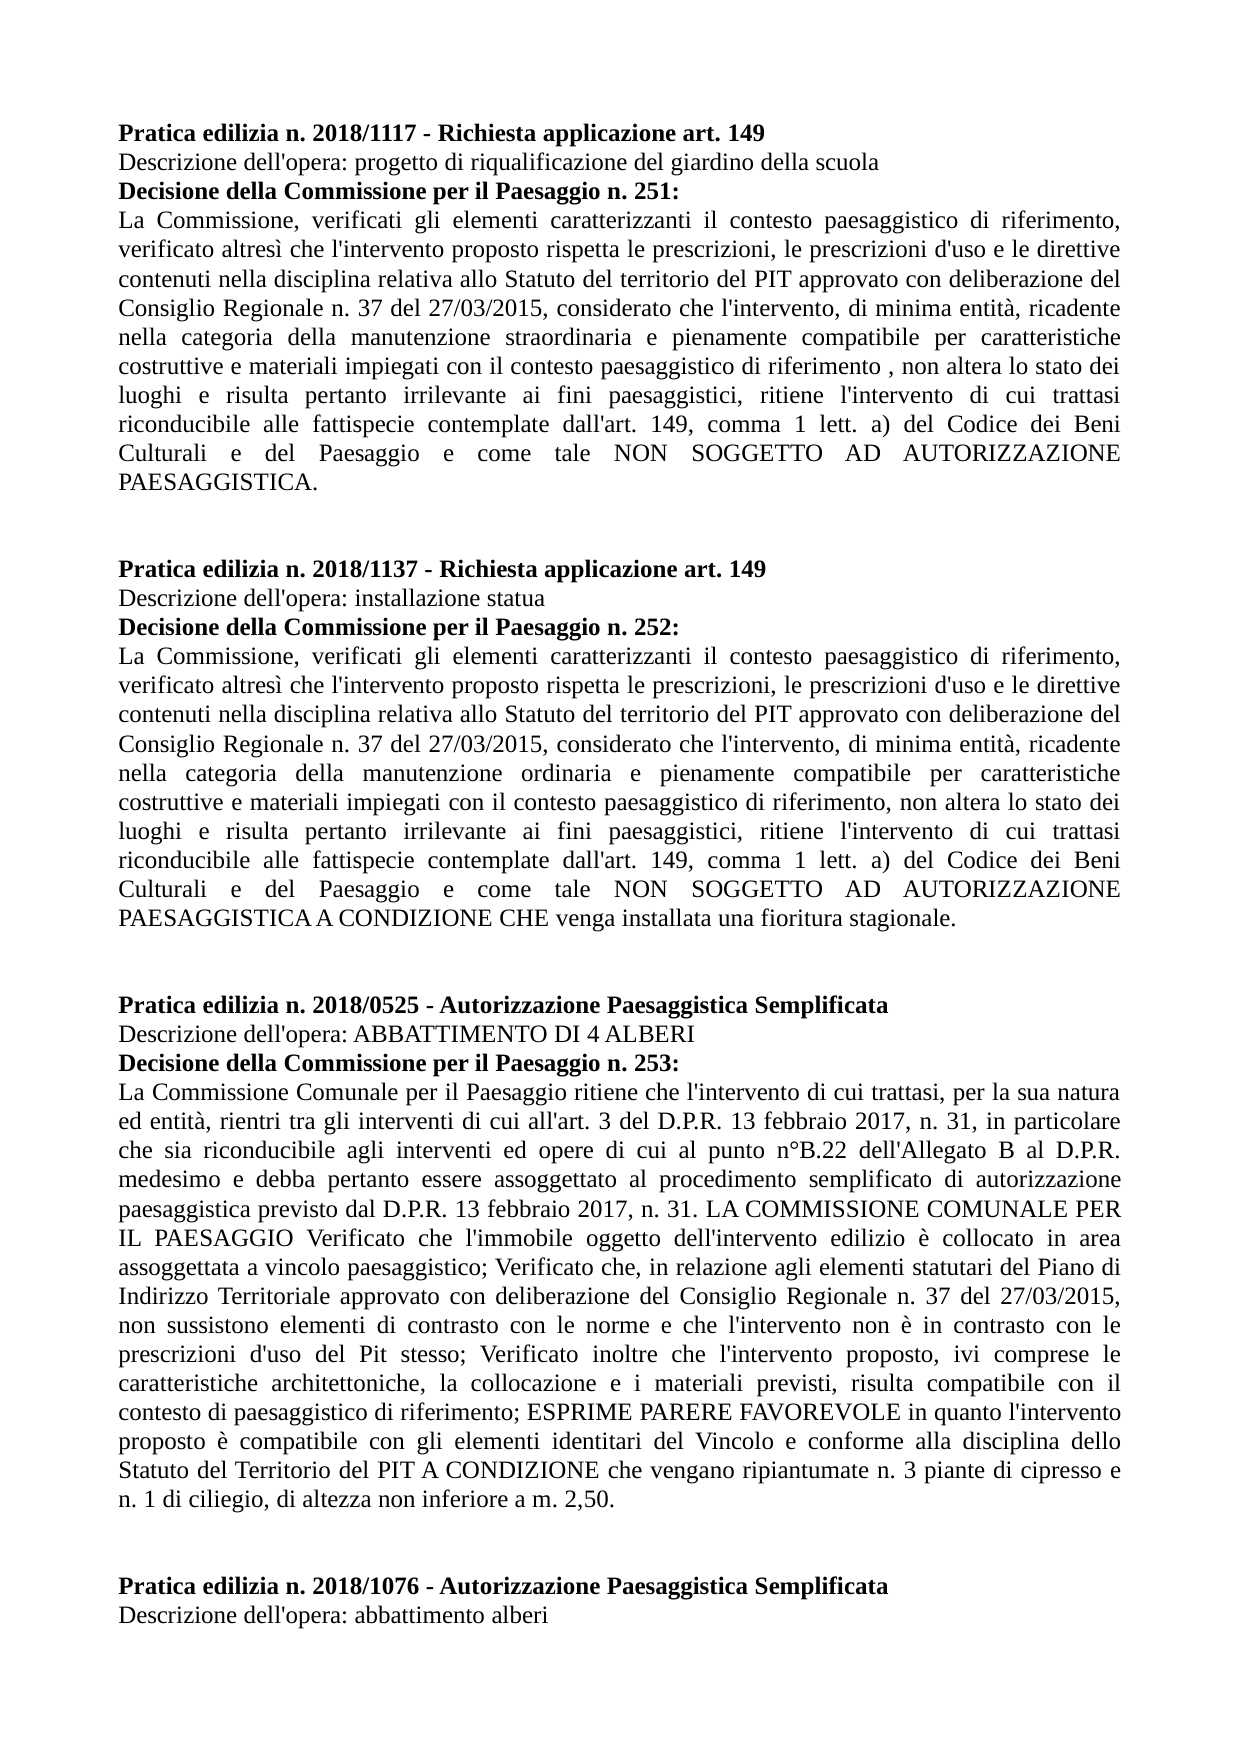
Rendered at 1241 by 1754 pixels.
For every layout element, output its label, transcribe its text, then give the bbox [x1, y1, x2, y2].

text Decisione della Commissione per il Paesaggio n. 253: [118, 1048, 1122, 1077]
text Pratica edilizia n. 2018/1117 - Richiesta applicazione art. 149 [118, 118, 1122, 147]
text Descrizione dell'opera: installazione statua [118, 583, 1122, 612]
text Decisione della Commissione per il Paesaggio n. 251: [118, 176, 1122, 205]
text Pratica edilizia n. 2018/1137 - Richiesta applicazione art. 149 [118, 554, 1122, 583]
text La Commissione, verificati gli elementi caratterizzanti il contesto paesaggistico di riferimento, verificato altresì che l'intervento proposto rispetta le prescrizioni, le prescrizioni d'uso e le direttive contenuti nella disciplina relativa allo Statuto del territorio del PIT approvato con deliberazione del Consiglio Regionale n. 37 del 27/03/2015, considerato che l'intervento, di minima entità, ricadente nella categoria della manutenzione ordinaria e pienamente compatibile per caratteristiche costruttive e materiali impiegati con il contesto paesaggistico di riferimento, non altera lo stato dei luoghi e risulta pertanto irrilevante ai fini paesaggistici, ritiene l'intervento di cui trattasi riconducibile alle fattispecie contemplate dall'art. 149, comma 1 lett. a) del Codice dei Beni Culturali e del Paesaggio e come tale NON SOGGETTO AD AUTORIZZAZIONE PAESAGGISTICA A CONDIZIONE CHE venga installata una fioritura stagionale. [118, 641, 1122, 932]
text Pratica edilizia n. 2018/0525 - Autorizzazione Paesaggistica Semplificata [118, 990, 1122, 1019]
text Descrizione dell'opera: progetto di riqualificazione del giardino della scuola [118, 147, 1122, 176]
text Descrizione dell'opera: ABBATTIMENTO DI 4 ALBERI [118, 1019, 1122, 1048]
text Decisione della Commissione per il Paesaggio n. 252: [118, 612, 1122, 641]
text Descrizione dell'opera: abbattimento alberi [118, 1600, 1122, 1629]
text Pratica edilizia n. 2018/1076 - Autorizzazione Paesaggistica Semplificata [118, 1571, 1122, 1600]
text La Commissione Comunale per il Paesaggio ritiene che l'intervento di cui trattasi, per la sua natura ed entità, rientri tra gli interventi di cui all'art. 3 del D.P.R. 13 febbraio 2017, n. 31, in particolare che sia riconducibile agli interventi ed opere di cui al punto n°B.22 dell'Allegato B al D.P.R. medesimo e debba pertanto essere assoggettato al procedimento semplificato di autorizzazione paesaggistica previsto dal D.P.R. 13 febbraio 2017, n. 31. LA COMMISSIONE COMUNALE PER IL PAESAGGIO Verificato che l'immobile oggetto dell'intervento edilizio è collocato in area assoggettata a vincolo paesaggistico; Verificato che, in relazione agli elementi statutari del Piano di Indirizzo Territoriale approvato con deliberazione del Consiglio Regionale n. 37 del 27/03/2015, non sussistono elementi di contrasto con le norme e che l'intervento non è in contrasto con le prescrizioni d'uso del Pit stesso; Verificato inoltre che l'intervento proposto, ivi comprese le caratteristiche architettoniche, la collocazione e i materiali previsti, risulta compatibile con il contesto di paesaggistico di riferimento; ESPRIME PARERE FAVOREVOLE in quanto l'intervento proposto è compatibile con gli elementi identitari del Vincolo e conforme alla disciplina dello Statuto del Territorio del PIT A CONDIZIONE che vengano ripiantumate n. 3 piante di cipresso e n. 1 di ciliegio, di altezza non inferiore a m. 2,50. [118, 1077, 1122, 1513]
text La Commissione, verificati gli elementi caratterizzanti il contesto paesaggistico di riferimento, verificato altresì che l'intervento proposto rispetta le prescrizioni, le prescrizioni d'uso e le direttive contenuti nella disciplina relativa allo Statuto del territorio del PIT approvato con deliberazione del Consiglio Regionale n. 37 del 27/03/2015, considerato che l'intervento, di minima entità, ricadente nella categoria della manutenzione straordinaria e pienamente compatibile per caratteristiche costruttive e materiali impiegati con il contesto paesaggistico di riferimento , non altera lo stato dei luoghi e risulta pertanto irrilevante ai fini paesaggistici, ritiene l'intervento di cui trattasi riconducibile alle fattispecie contemplate dall'art. 149, comma 1 lett. a) del Codice dei Beni Culturali e del Paesaggio e come tale NON SOGGETTO AD AUTORIZZAZIONE PAESAGGISTICA. [118, 205, 1122, 496]
